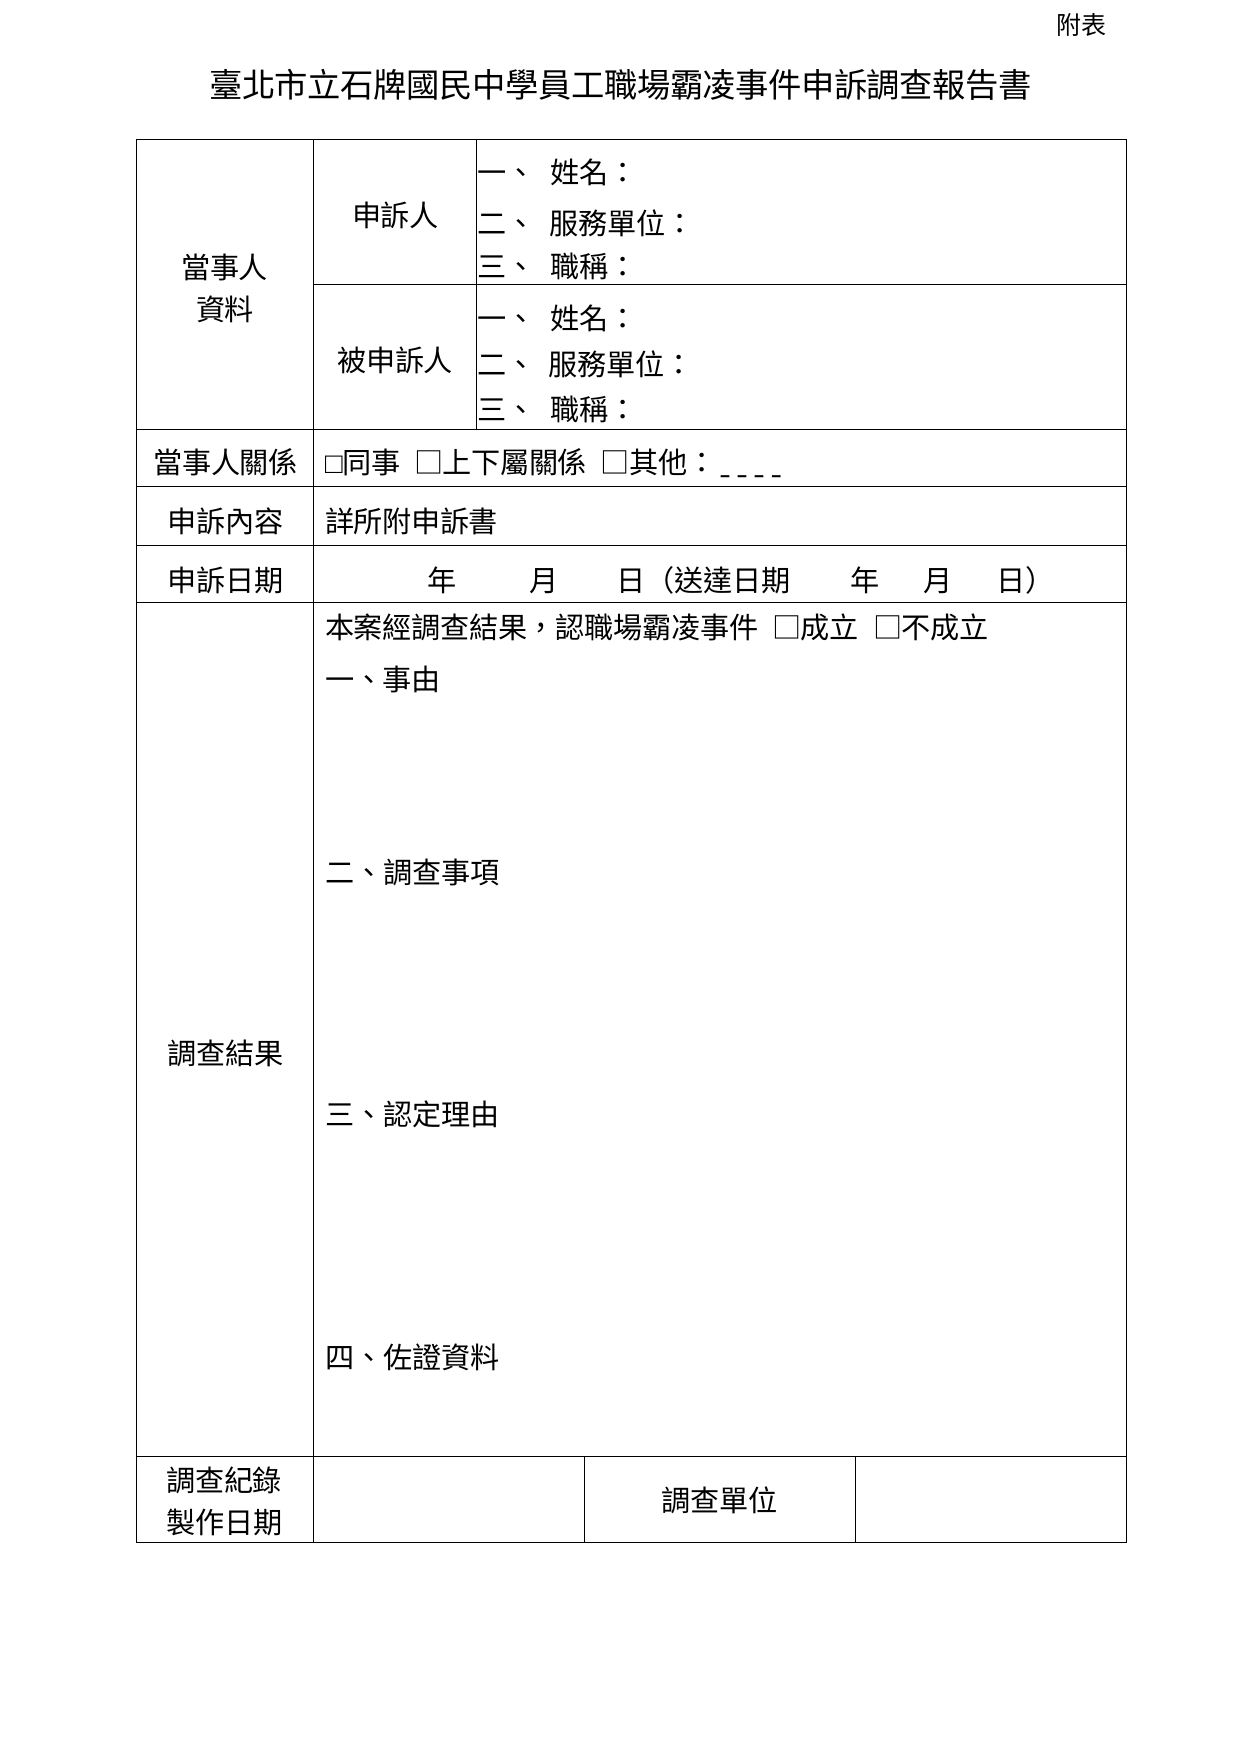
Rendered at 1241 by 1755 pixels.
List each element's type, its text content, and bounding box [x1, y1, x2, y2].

table_cell 申訴日期 [137, 546, 313, 602]
table_cell 調查單位 [585, 1457, 855, 1542]
table_cell 年 月 日（送達日期 年 月 日） [314, 546, 1126, 602]
table_header 當事人資料 [137, 140, 313, 429]
table_cell 本案經調查結果，認職場霸凌事件 □成立 □不成立一、事由 二、調查事項 三、認定理由 四、佐證資料 [314, 603, 1126, 1456]
table_cell □同事 □上下屬關係 □其他：ˍˍˍˍ [314, 430, 1126, 486]
table_cell 詳所附申訴書 [314, 487, 1126, 545]
table_cell [856, 1457, 1126, 1542]
table_cell [314, 1457, 584, 1542]
table_cell 被申訴人 [314, 285, 476, 429]
table_cell 一、 姓名： 二、 服務單位：三、 職稱： [477, 285, 1126, 429]
table_cell 調查結果 [137, 603, 313, 1456]
table_cell 申訴內容 [137, 487, 313, 545]
table_header 申訴人 [314, 140, 476, 284]
table_cell 當事人關係 [137, 430, 313, 486]
table_cell 調查紀錄製作日期 [137, 1457, 313, 1542]
text 附表 [125, 5, 1106, 42]
text 臺北市立石牌國民中學員工職場霸凌事件申訴調查報告書 [125, 59, 1116, 107]
table_header 一、 姓名： 二、 服務單位： 三、 職稱： [477, 140, 1126, 284]
